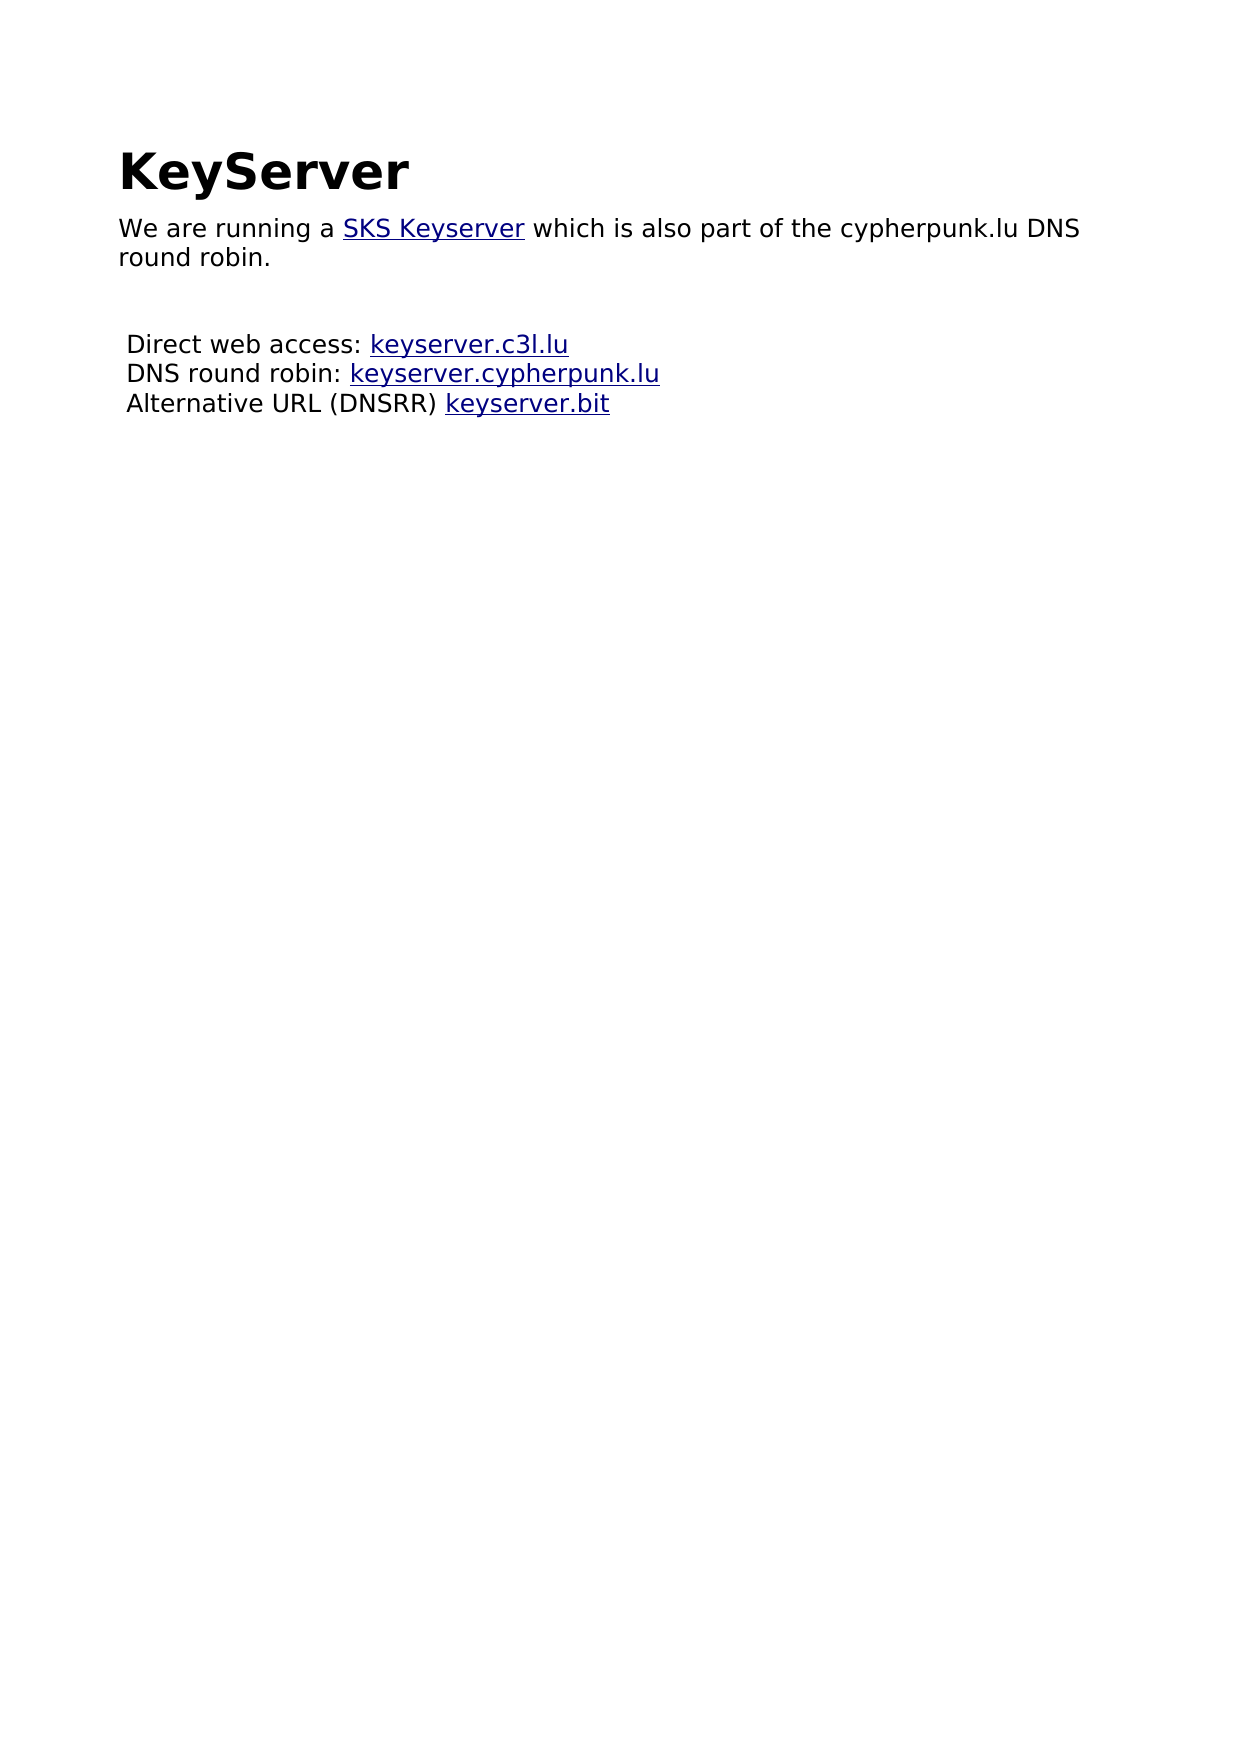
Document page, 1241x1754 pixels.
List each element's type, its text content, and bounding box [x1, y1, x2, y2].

text We are running a SKS Keyserver which is also part of the cypherpunk.lu DNS round robin. Direct web access: keyserver.c3l.lu DNS round robin: keyserver.cypherpunk.lu Alternative URL (DNSRR) keyserver.bit [118, 214, 1122, 418]
subtitle KeyServer [118, 143, 1122, 201]
